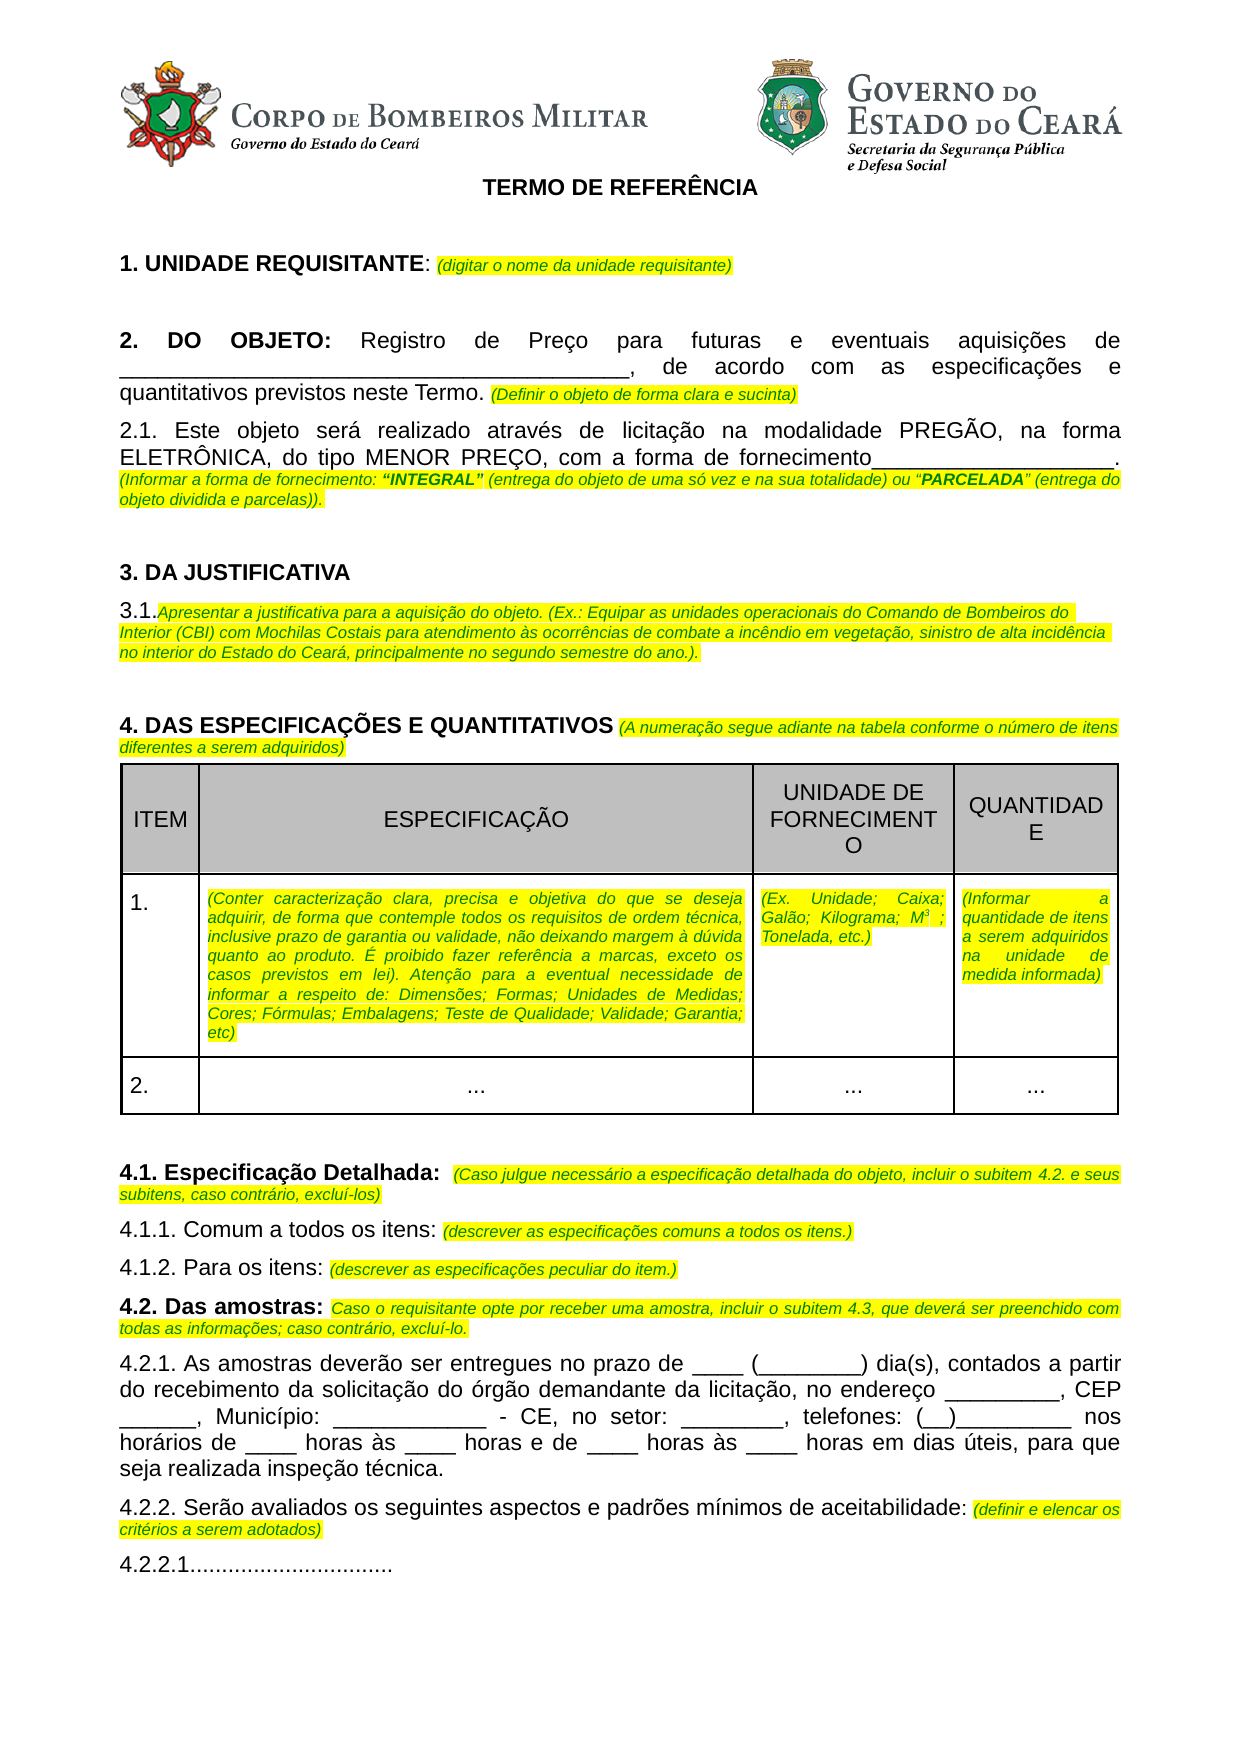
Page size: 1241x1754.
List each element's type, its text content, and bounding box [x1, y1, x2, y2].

text 3.1.Apresentar a justificativa para a aquisição do objeto. (Ex.: Equipar as unidades operacionais do Comando de Bombeiros do Interior (CBI) com Mochilas Costais para atendimento às ocorrências de combate a incêndio em vegetação, sinistro de alta incidência no interior do Estado do Ceará, principalmente no segundo semestre do ano.). [119, 597, 1121, 662]
text 3. DA JUSTIFICATIVA [119, 559, 1121, 585]
text 4. DAS ESPECIFICAÇÕES E QUANTITATIVOS (A numeração segue adiante na tabela conforme o número de itens diferentes a serem adquiridos) [119, 712, 1121, 757]
table_cell (Conter caracterização clara, precisa e objetiva do que se deseja adquirir, de forma que contemple todos os requisitos de ordem técnica, inclusive prazo de garantia ou validade, não deixando margem à dúvida quanto ao produto. É proibido fazer referência a marcas, exceto os casos previstos em lei). Atenção para a eventual necessidade de informar a respeito de: Dimensões; Formas; Unidades de Medidas; Cores; Fórmulas; Embalagens; Teste de Qualidade; Validade; Garantia; etc) [200, 875, 752, 1056]
table_header QUANTIDADE [955, 765, 1117, 872]
text 4.1. Especificação Detalhada: (Caso julgue necessário a especificação detalhada do objeto, incluir o subitem 4.2. e seus subitens, caso contrário, excluí-los) [119, 1159, 1121, 1204]
text 4.2.2.1................................ [119, 1551, 1121, 1577]
text 1. UNIDADE REQUISITANTE: (digitar o nome da unidade requisitante) [119, 250, 1121, 276]
text 4.1.2. Para os itens: (descrever as especificações peculiar do item.) [119, 1254, 1121, 1281]
text 4.1.1. Comum a todos os itens: (descrever as especificações comuns a todos os itens.) [119, 1216, 1121, 1242]
table_header ESPECIFICAÇÃO [200, 765, 752, 872]
table_header ITEM [123, 765, 198, 872]
table_cell ... [955, 1058, 1117, 1112]
table_cell (Informar a quantidade de itens a serem adquiridos na unidade de medida informada) [955, 875, 1117, 1056]
text 4.2. Das amostras: Caso o requisitante opte por receber uma amostra, incluir o subitem 4.3, que deverá ser preenchido com todas as informações; caso contrário, excluí-lo. [119, 1293, 1121, 1338]
picture [119, 56, 1124, 174]
table_cell ... [200, 1058, 752, 1112]
text TERMO DE REFERÊNCIA [119, 174, 1121, 200]
text 4.2.2. Serão avaliados os seguintes aspectos e padrões mínimos de aceitabilidade: (definir e elencar os critérios a serem adotados) [119, 1494, 1121, 1539]
text 4.2.1. As amostras deverão ser entregues no prazo de ____ (________) dia(s), contados a partir do recebimento da solicitação do órgão demandante da licitação, no endereço _________, CEP ______, Município: ____________ - CE, no setor: ________, telefones: (__)_________ nos horários de ____ horas às ____ horas e de ____ horas às ____ horas em dias úteis, para que seja realizada inspeção técnica. [119, 1350, 1121, 1482]
text 2.1. Este objeto será realizado através de licitação na modalidade PREGÃO, na forma ELETRÔNICA, do tipo MENOR PREÇO, com a forma de fornecimento___________________. (Informar a forma de fornecimento: “INTEGRAL” (entrega do objeto de uma só vez e na sua totalidade) ou “PARCELADA” (entrega do objeto dividida e parcelas)). [119, 417, 1121, 508]
table_cell ... [754, 1058, 953, 1112]
table_cell (Ex. Unidade; Caixa; Galão; Kilograma; M3 ; Tonelada, etc.) [754, 875, 953, 1056]
table_cell 1. [123, 875, 198, 1056]
table_cell 2. [123, 1058, 198, 1112]
text 2. DO OBJETO: Registro de Preço para futuras e eventuais aquisições de ________________________________________, de acordo com as especificações e quantitativos previstos neste Termo. (Definir o objeto de forma clara e sucinta) [119, 327, 1121, 406]
table_header UNIDADE DE FORNECIMENTO [754, 765, 953, 872]
